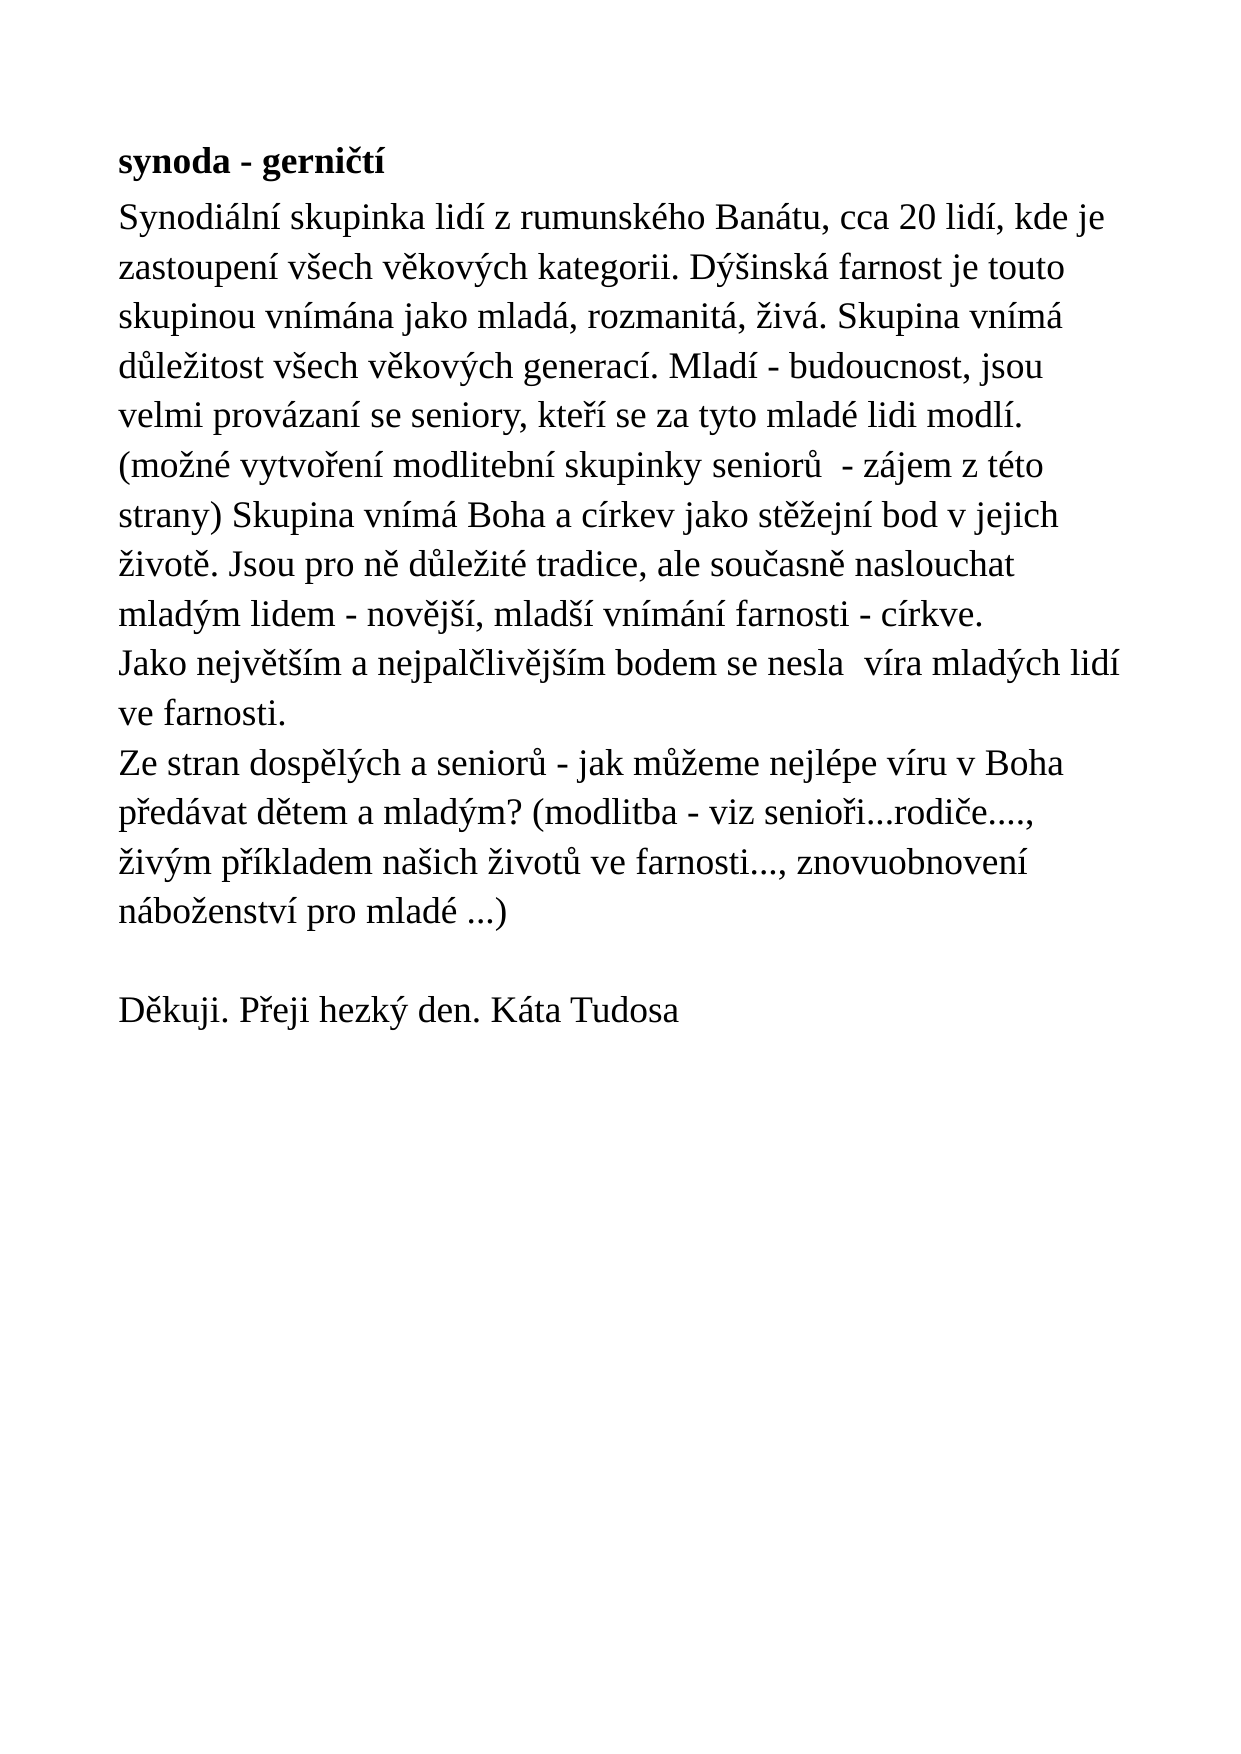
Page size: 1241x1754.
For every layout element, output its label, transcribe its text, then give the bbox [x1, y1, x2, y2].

subtitle synoda - gerničtí [118, 139, 1122, 182]
text Synodiální skupinka lidí z rumunského Banátu, cca 20 lidí, kde je zastoupení všech věkových kategorii. Dýšinská farnost je touto skupinou vnímána jako mladá, rozmanitá, živá. Skupina vnímá důležitost všech věkových generací. Mladí - budoucnost, jsou velmi provázaní se seniory, kteří se za tyto mladé lidi modlí. [118, 194, 1122, 436]
text Děkuji. Přeji hezký den. Káta Tudosa [118, 988, 1122, 1031]
text Jako největším a nejpalčlivějším bodem se nesla víra mladých lidí ve farnosti. [118, 641, 1122, 733]
text (možné vytvoření modlitební skupinky seniorů - zájem z této strany) Skupina vnímá Boha a církev jako stěžejní bod v jejich životě. Jsou pro ně důležité tradice, ale současně naslouchat mladým lidem - novější, mladší vnímání farnosti - církve. [118, 442, 1122, 634]
text Ze stran dospělých a seniorů - jak můžeme nejlépe víru v Boha předávat dětem a mladým? (modlitba - viz senioři...rodiče...., živým příkladem našich životů ve farnosti..., znovuobnovení náboženství pro mladé ...) [118, 740, 1122, 932]
